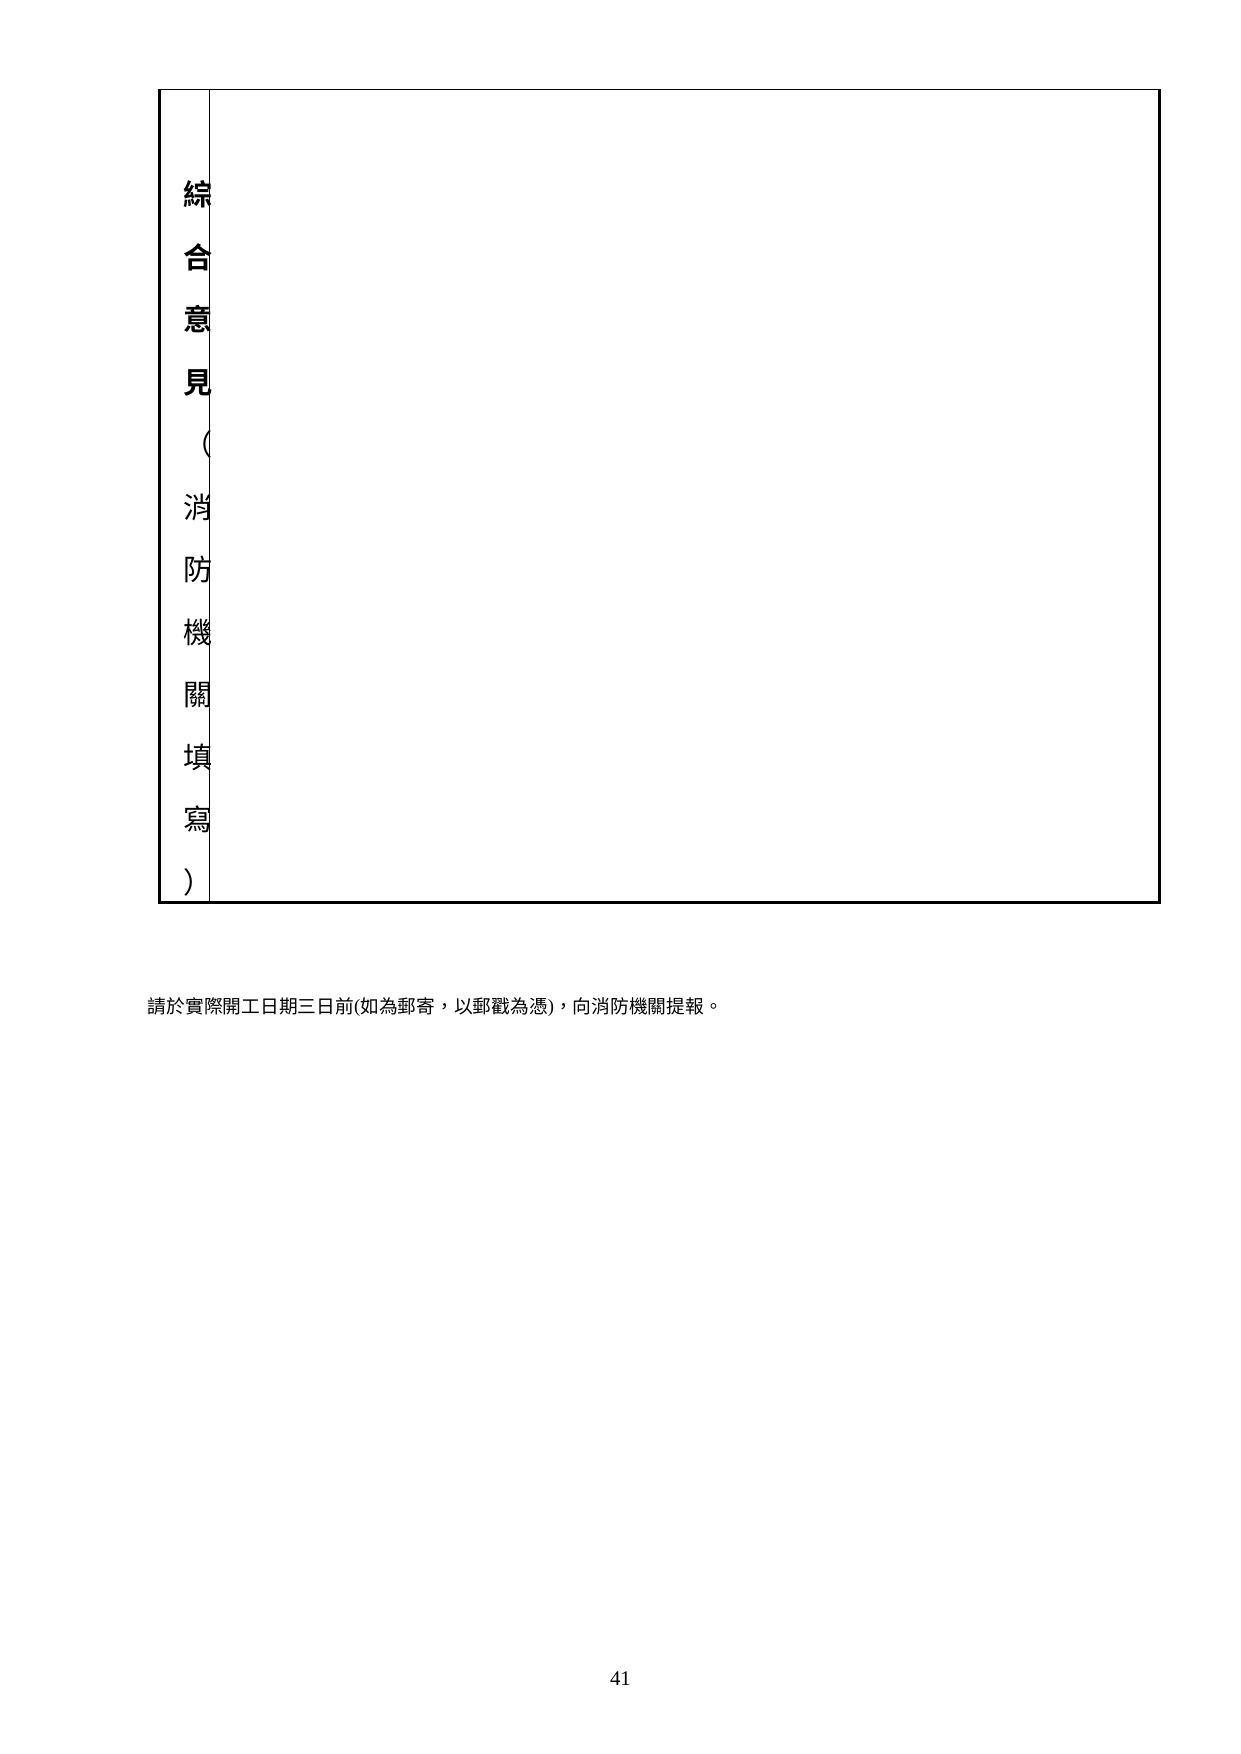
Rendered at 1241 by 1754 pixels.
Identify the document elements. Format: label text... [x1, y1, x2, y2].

text 請於實際開工日期三日前(如為郵寄，以郵戳為憑)，向消防機關提報。 [148, 964, 1092, 1026]
table_cell 綜合意見（消防機關填寫） [161, 90, 209, 901]
table_cell [210, 90, 1158, 901]
